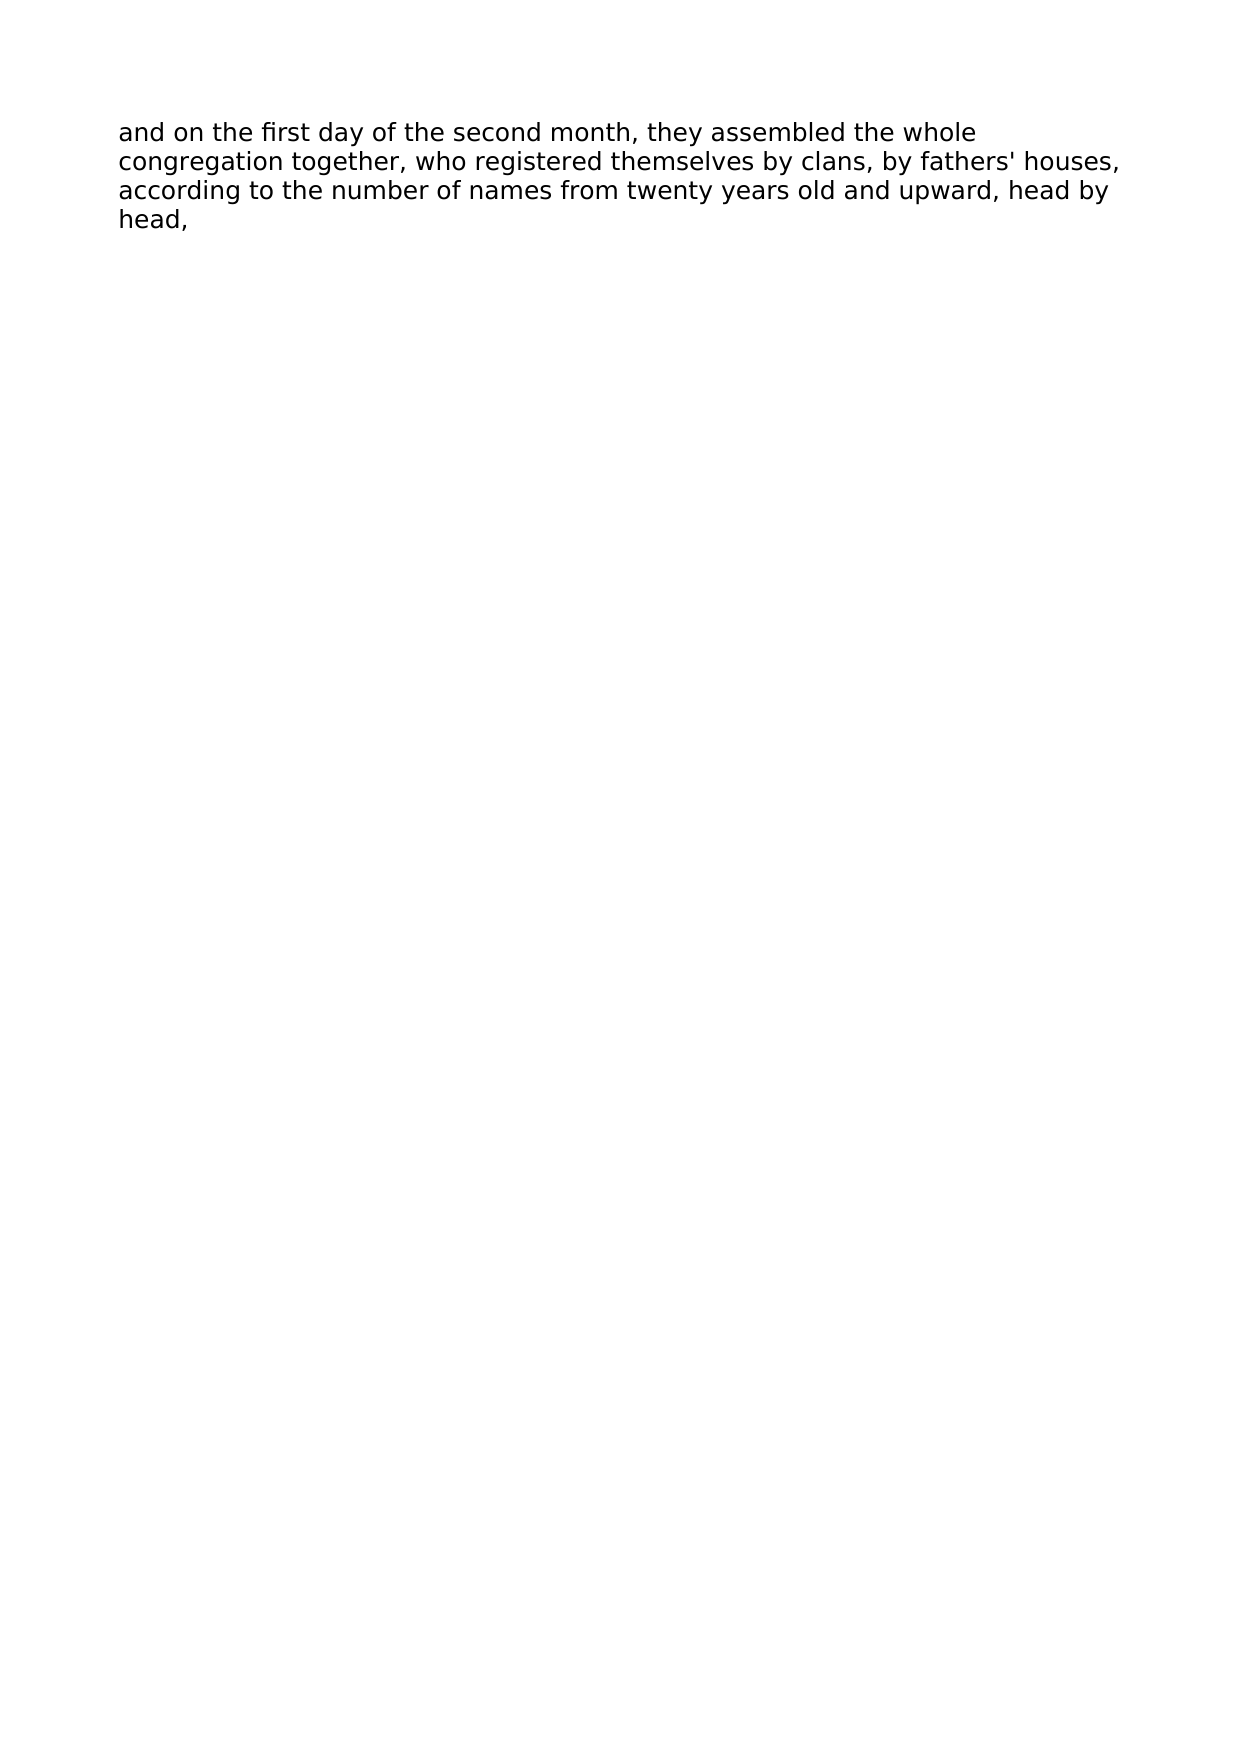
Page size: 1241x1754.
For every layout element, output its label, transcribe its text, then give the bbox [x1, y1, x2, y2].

text and on the first day of the second month, they assembled the whole congregation together, who registered themselves by clans, by fathers' houses, according to the number of names from twenty years old and upward, head by head, [118, 118, 1122, 235]
